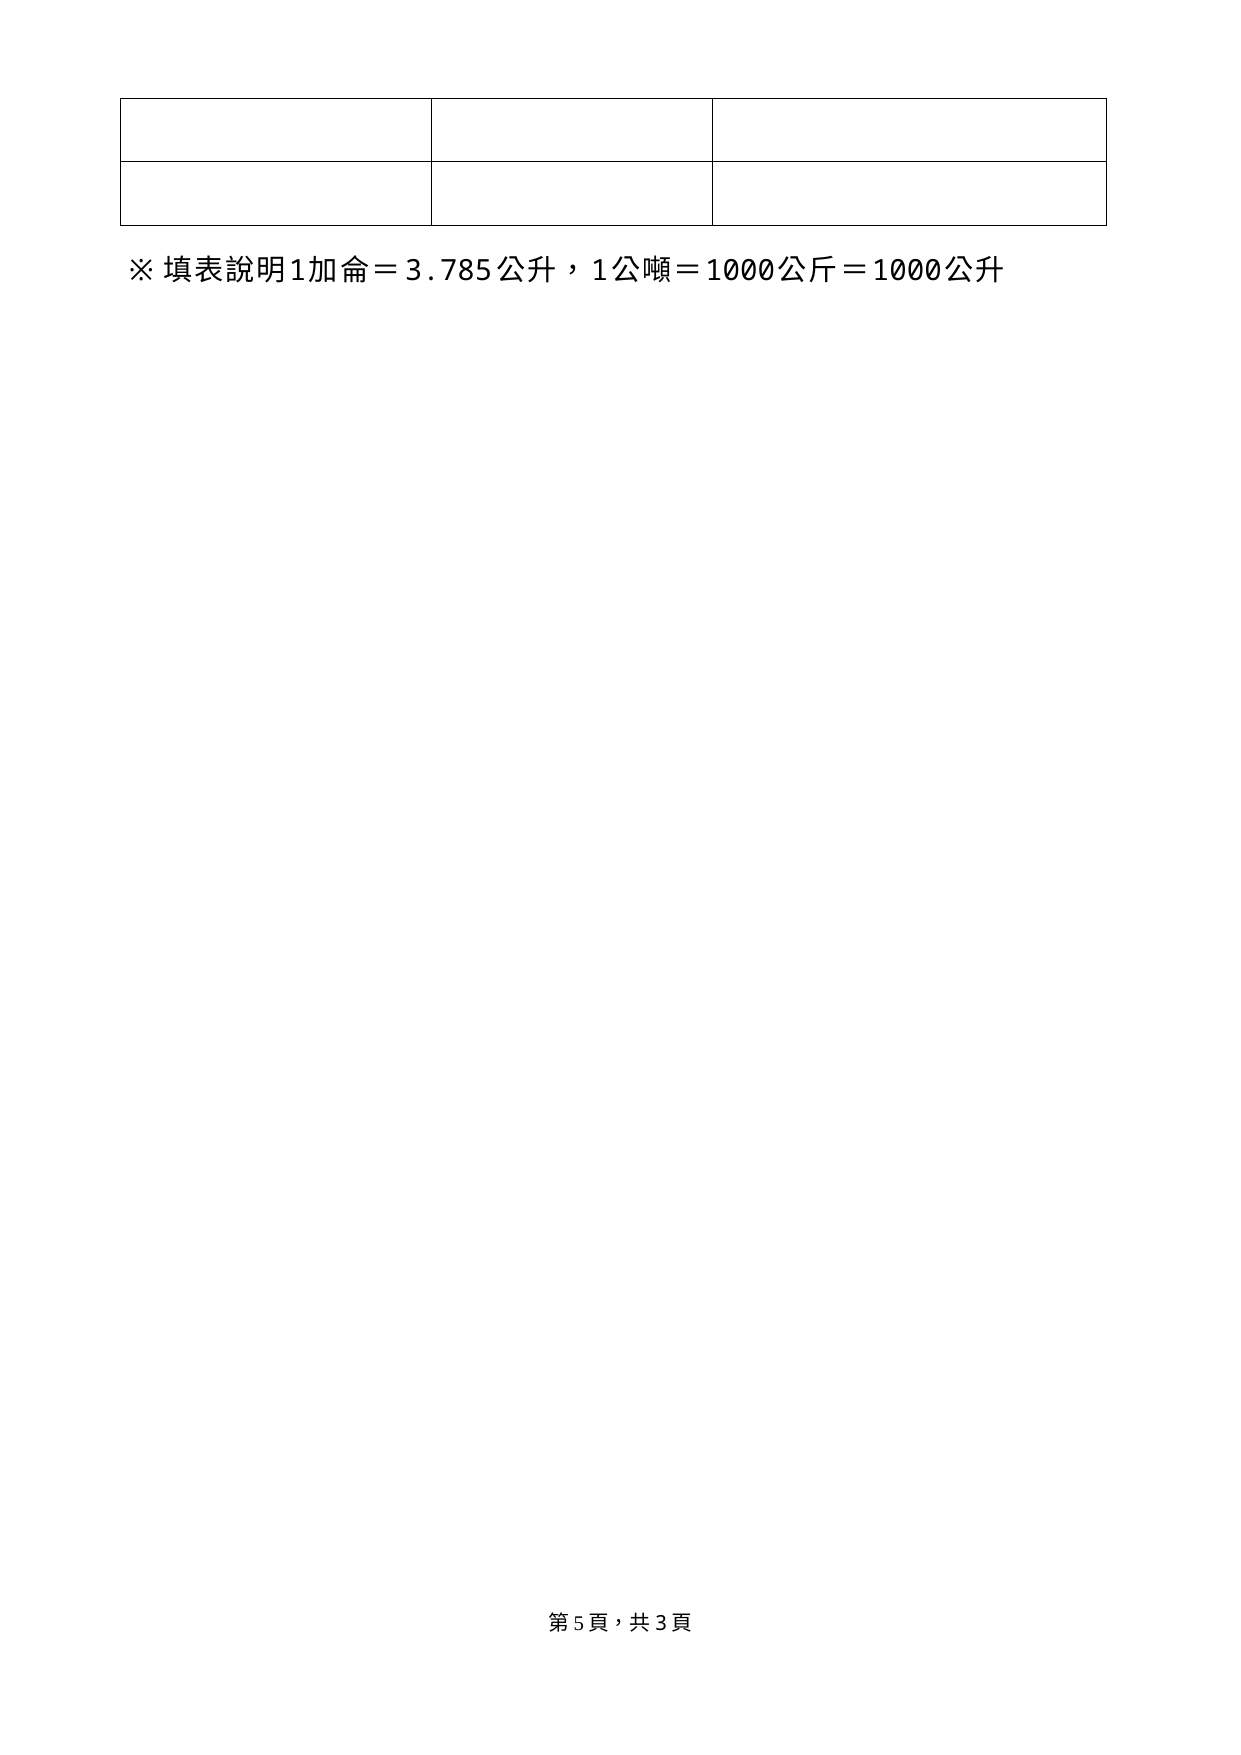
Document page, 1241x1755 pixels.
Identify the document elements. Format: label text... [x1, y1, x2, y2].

table_cell [432, 99, 712, 161]
table_cell [713, 162, 1106, 224]
table_cell [121, 162, 431, 224]
text ※填表說明1加侖＝3.785公升，1公噸＝1000公斤＝1000公升 [120, 226, 1120, 288]
table_cell [121, 99, 431, 161]
table_cell [432, 162, 712, 224]
table_cell [713, 99, 1106, 161]
